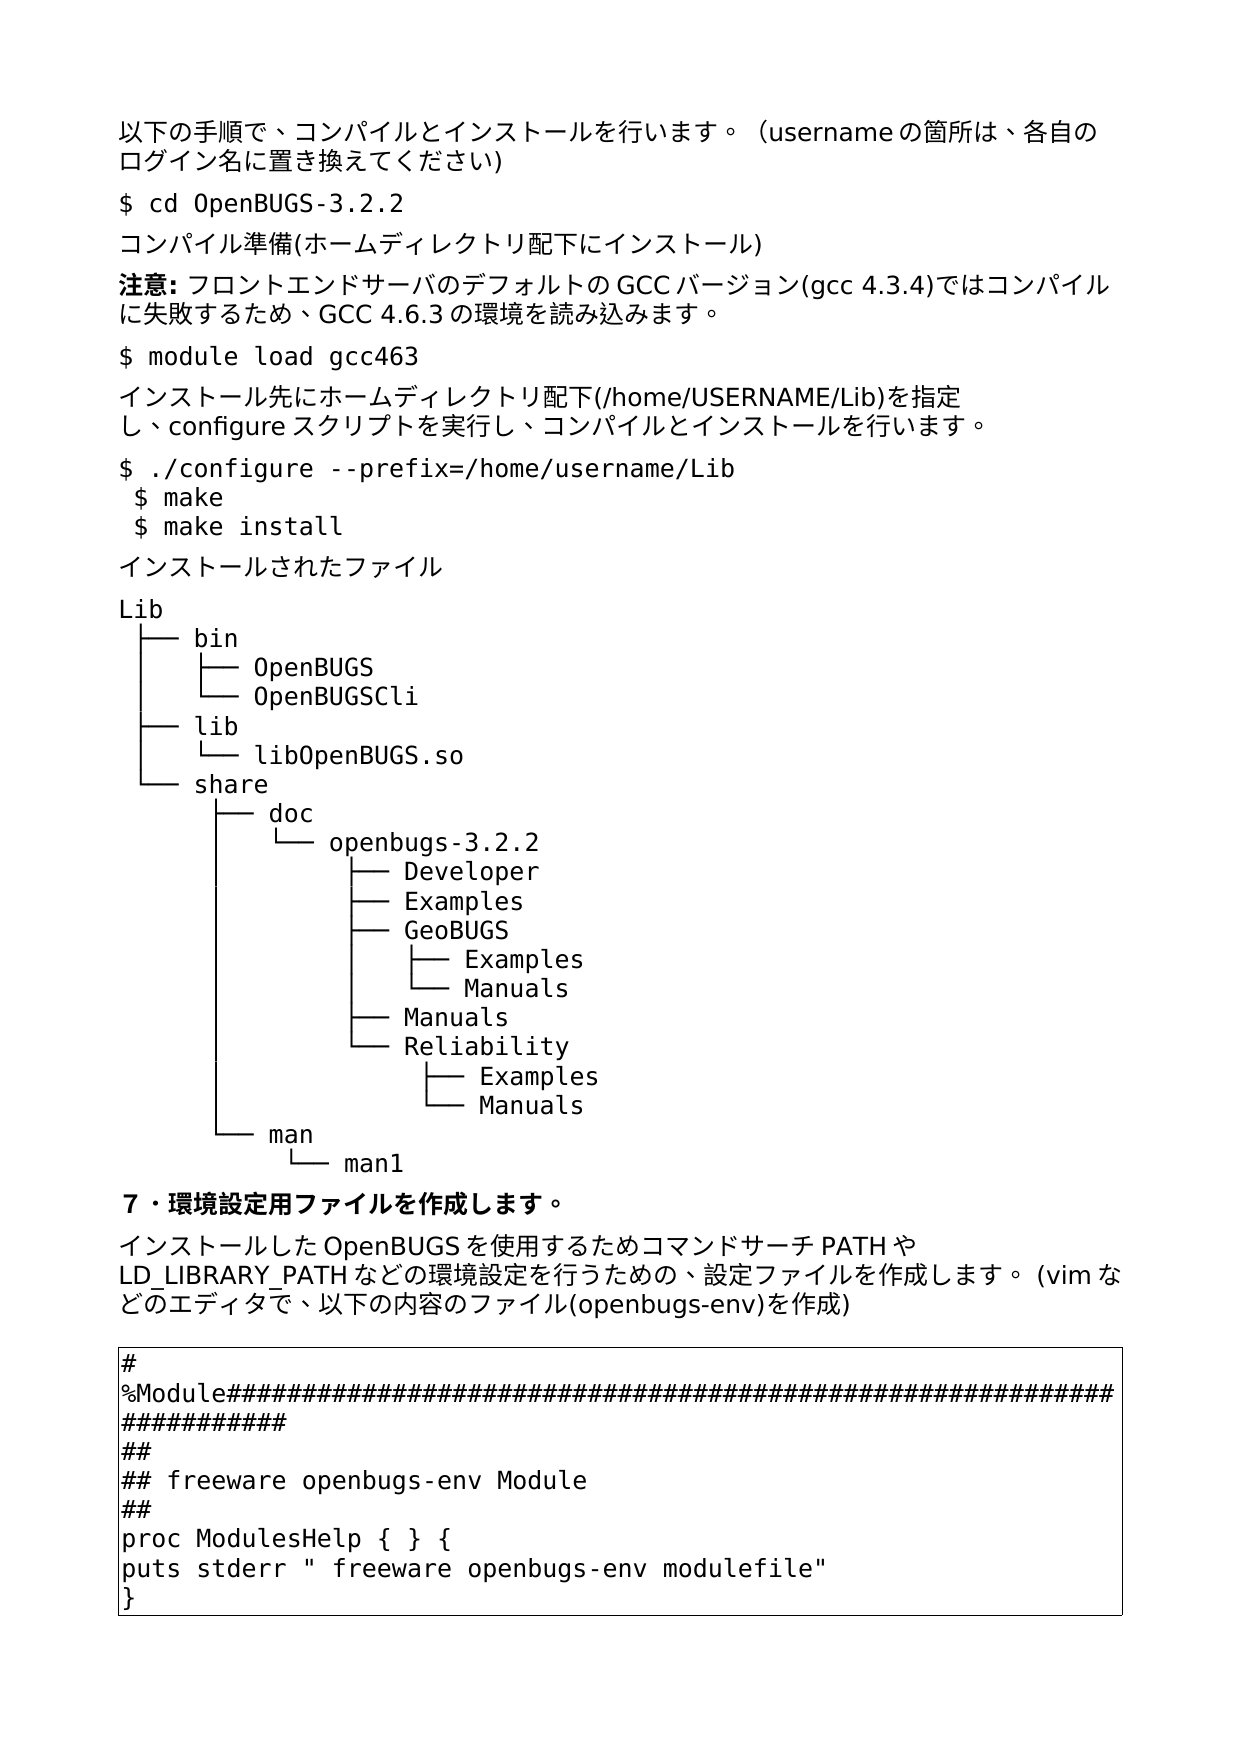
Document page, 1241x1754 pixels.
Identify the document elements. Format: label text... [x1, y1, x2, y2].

text インストールしたOpenBUGSを使用するためコマンドサーチPATHやLD_LIBRARY_PATHなどの環境設定を行うための、設定ファイルを作成します。 (vimなどのエディタで、以下の内容のファイル(openbugs-env)を作成) [118, 1232, 1122, 1319]
text $ module load gcc463 [118, 342, 1122, 372]
table_header #%Module###################################################################### ## ## freeware openbugs-env Module ## proc ModulesHelp { } { puts stderr " freeware openbugs-env modulefile" } [119, 1348, 1122, 1615]
text $ cd OpenBUGS-3.2.2 [118, 189, 1122, 218]
text インストールされたファイル [118, 553, 1122, 583]
text コンパイル準備(ホームディレクトリ配下にインストール) [118, 230, 1122, 259]
text インストール先にホームディレクトリ配下(/home/USERNAME/Lib)を指定し、configureスクリプトを実行し、コンパイルとインストールを行います。 [118, 383, 1122, 442]
text 以下の手順で、コンパイルとインストールを行います。（usernameの箇所は、各自のログイン名に置き換えてください) [118, 118, 1122, 176]
text $ ./configure --prefix=/home/username/Lib $ make $ make install [118, 454, 1122, 542]
text Lib ├── bin │ ├── OpenBUGS │ └── OpenBUGSCli ├── lib │ └── libOpenBUGS.so └── share ├── doc │ └── openbugs-3.2.2 │ ├── Developer │ ├── Examples │ ├── GeoBUGS │ │ ├── Examples │ │ └── Manuals │ ├── Manuals │ └── Reliability │ ├── Examples │ └── Manuals └── man └── man1 [118, 595, 1122, 1178]
text ７．環境設定用ファイルを作成します。 [118, 1190, 1122, 1219]
text 注意: フロントエンドサーバのデフォルトのGCCバージョン(gcc 4.3.4)ではコンパイルに失敗するため、GCC 4.6.3の環境を読み込みます。 [118, 272, 1122, 330]
